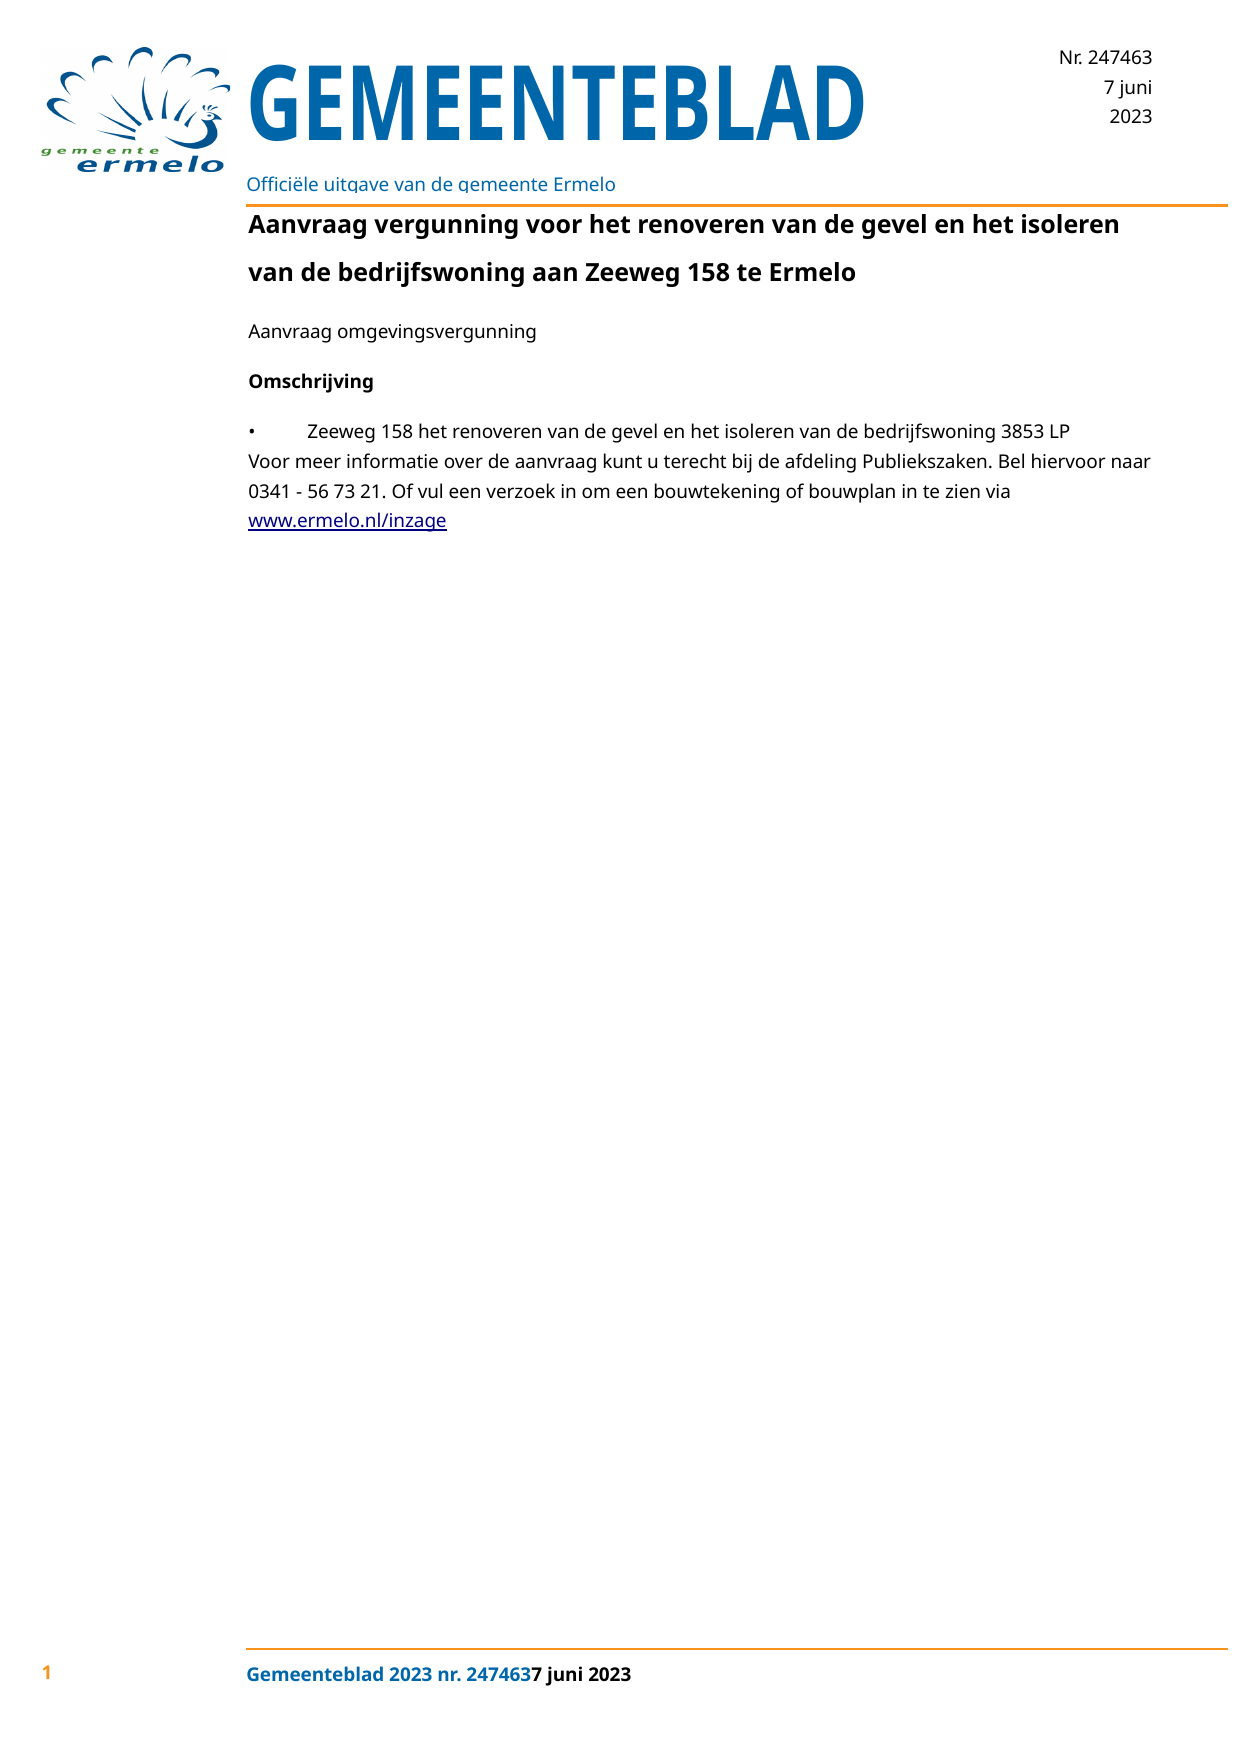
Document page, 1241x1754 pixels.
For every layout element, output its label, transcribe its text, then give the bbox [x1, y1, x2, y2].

picture [41, 47, 231, 172]
text Voor meer informatie over de aanvraag kunt u terecht bij de afdeling Publiekszaken. Bel hiervoor naar 0341 - 56 73 21. Of vul een verzoek in om een bouwtekening of bouwplan in te zien via www.ermelo.nl/inzage [248, 448, 1152, 533]
text Aanvraag vergunning voor het renoveren van de gevel en het isoleren van de bedrijfswoning aan Zeeweg 158 te Ermelo [248, 207, 1152, 288]
text Aanvraag omgevingsvergunning [248, 318, 1152, 344]
list Zeeweg 158 het renoveren van de gevel en het isoleren van de bedrijfswoning 3853 LP [248, 419, 1152, 444]
text Omschrijving [248, 368, 1152, 394]
